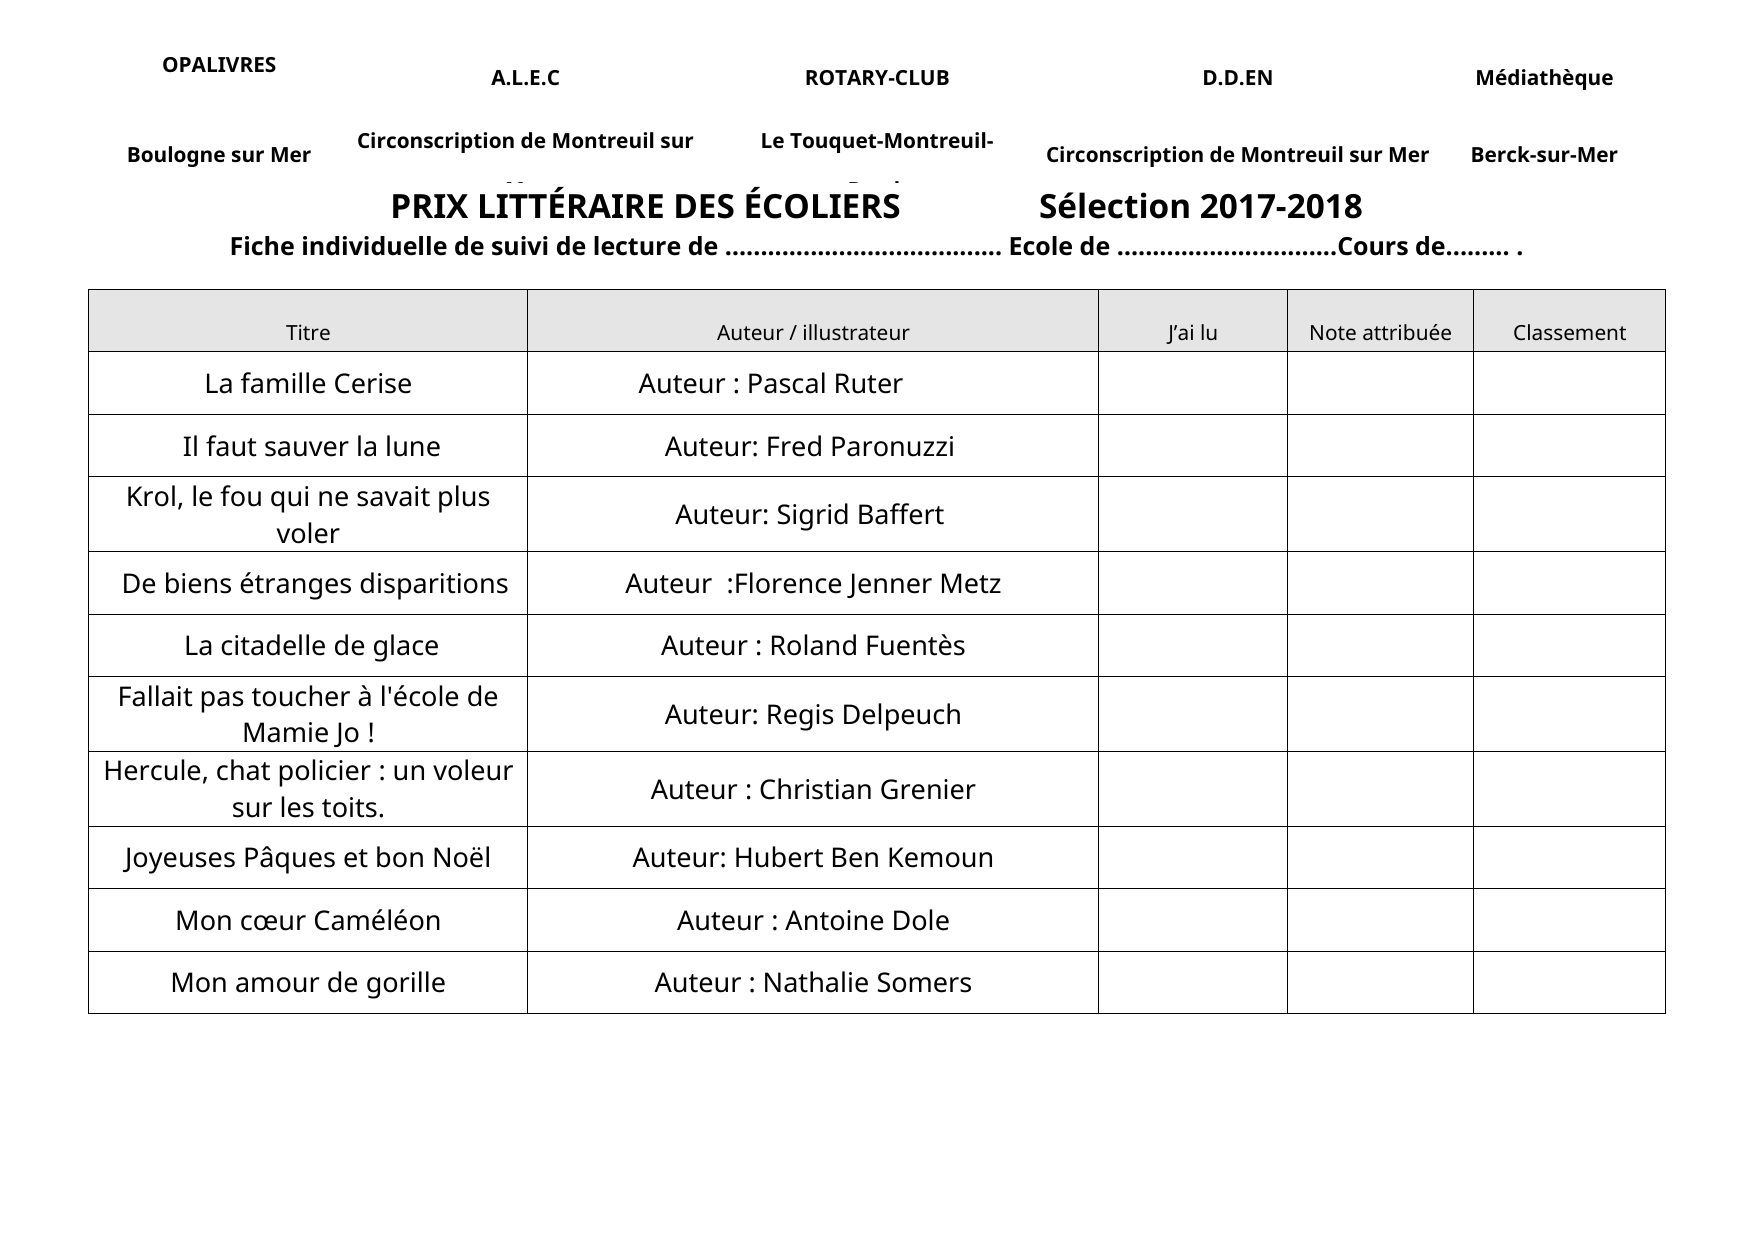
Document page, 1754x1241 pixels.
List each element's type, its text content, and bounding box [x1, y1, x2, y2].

table_cell [1099, 477, 1287, 551]
table_cell [1099, 827, 1287, 888]
table_cell La famille Cerise [89, 352, 527, 414]
table_cell [1288, 415, 1473, 476]
table_cell Auteur: Fred Paronuzzi [528, 415, 1098, 476]
table_cell [1099, 677, 1287, 751]
table_header A.L.E.C [327, 30, 724, 106]
table_cell Auteur : Nathalie Somers [528, 952, 1098, 1013]
table_cell [1474, 889, 1665, 951]
table_cell Joyeuses Pâques et bon Noël [89, 827, 527, 888]
table_header Auteur / illustrateur [528, 290, 1098, 351]
table_cell [1099, 752, 1287, 826]
table_cell [1099, 415, 1287, 476]
table_cell Mon cœur Caméléon [89, 889, 527, 951]
table_cell Auteur : Antoine Dole [528, 889, 1098, 951]
table_header Note attribuée [1288, 290, 1473, 351]
table_cell Auteur : Roland Fuentès [528, 615, 1098, 676]
table_cell Mon amour de gorille [89, 952, 527, 1013]
table_header Médiathèque [1445, 30, 1643, 106]
table_cell [1474, 752, 1665, 826]
table_header ROTARY-CLUB [724, 30, 1030, 106]
text Fiche individuelle de suivi de lecture de ….................................... Ecole de …............................Cours de......... . [89, 228, 1665, 262]
table_cell [1099, 952, 1287, 1013]
text PRIX LITTÉRAIRE DES ÉCOLIERS Sélection 2017-2018 [89, 183, 1665, 228]
table_cell Fallait pas toucher à l'école de Mamie Jo ! [89, 677, 527, 751]
table_cell [1474, 477, 1665, 551]
table_header OPALIVRES [111, 30, 327, 106]
table_cell Berck-sur-Mer [1445, 106, 1643, 183]
table_cell De biens étranges disparitions [89, 552, 527, 613]
table_cell [1474, 952, 1665, 1013]
table_cell Auteur: Regis Delpeuch [528, 677, 1098, 751]
table_cell Auteur : Pascal Ruter [528, 352, 1098, 414]
table_cell [1099, 615, 1287, 676]
table_cell Circonscription de Montreuil sur Mer [327, 106, 724, 183]
table_header J’ai lu [1099, 290, 1287, 351]
table_cell [1288, 677, 1473, 751]
table_cell [1288, 477, 1473, 551]
table_cell [1474, 415, 1665, 476]
table_cell Krol, le fou qui ne savait plus voler [89, 477, 527, 551]
table_header Titre [89, 290, 527, 351]
table_cell Auteur :Florence Jenner Metz [528, 552, 1098, 613]
table_cell Hercule, chat policier : un voleur sur les toits. [89, 752, 527, 826]
table_cell Auteur: Hubert Ben Kemoun [528, 827, 1098, 888]
table_cell Auteur: Sigrid Baffert [528, 477, 1098, 551]
table_cell Le Touquet-Montreuil-Berck [724, 106, 1030, 183]
table_cell [1288, 615, 1473, 676]
table_header Classement [1474, 290, 1665, 351]
table_cell [1474, 352, 1665, 414]
table_cell Auteur : Christian Grenier [528, 752, 1098, 826]
table_cell La citadelle de glace [89, 615, 527, 676]
table_cell [1288, 752, 1473, 826]
table_cell Il faut sauver la lune [89, 415, 527, 476]
table_header D.D.EN [1030, 30, 1445, 106]
table_cell [1099, 889, 1287, 951]
table_cell [1474, 552, 1665, 613]
table_cell [1474, 827, 1665, 888]
table_cell [1099, 552, 1287, 613]
table_cell [1288, 552, 1473, 613]
table_cell [1288, 952, 1473, 1013]
table_cell [1288, 889, 1473, 951]
table_cell [1474, 615, 1665, 676]
table_cell Circonscription de Montreuil sur Mer [1030, 106, 1445, 183]
table_cell [1288, 827, 1473, 888]
table_cell [1099, 352, 1287, 414]
table_cell Boulogne sur Mer [111, 106, 327, 183]
table_cell [1288, 352, 1473, 414]
table_cell [1474, 677, 1665, 751]
